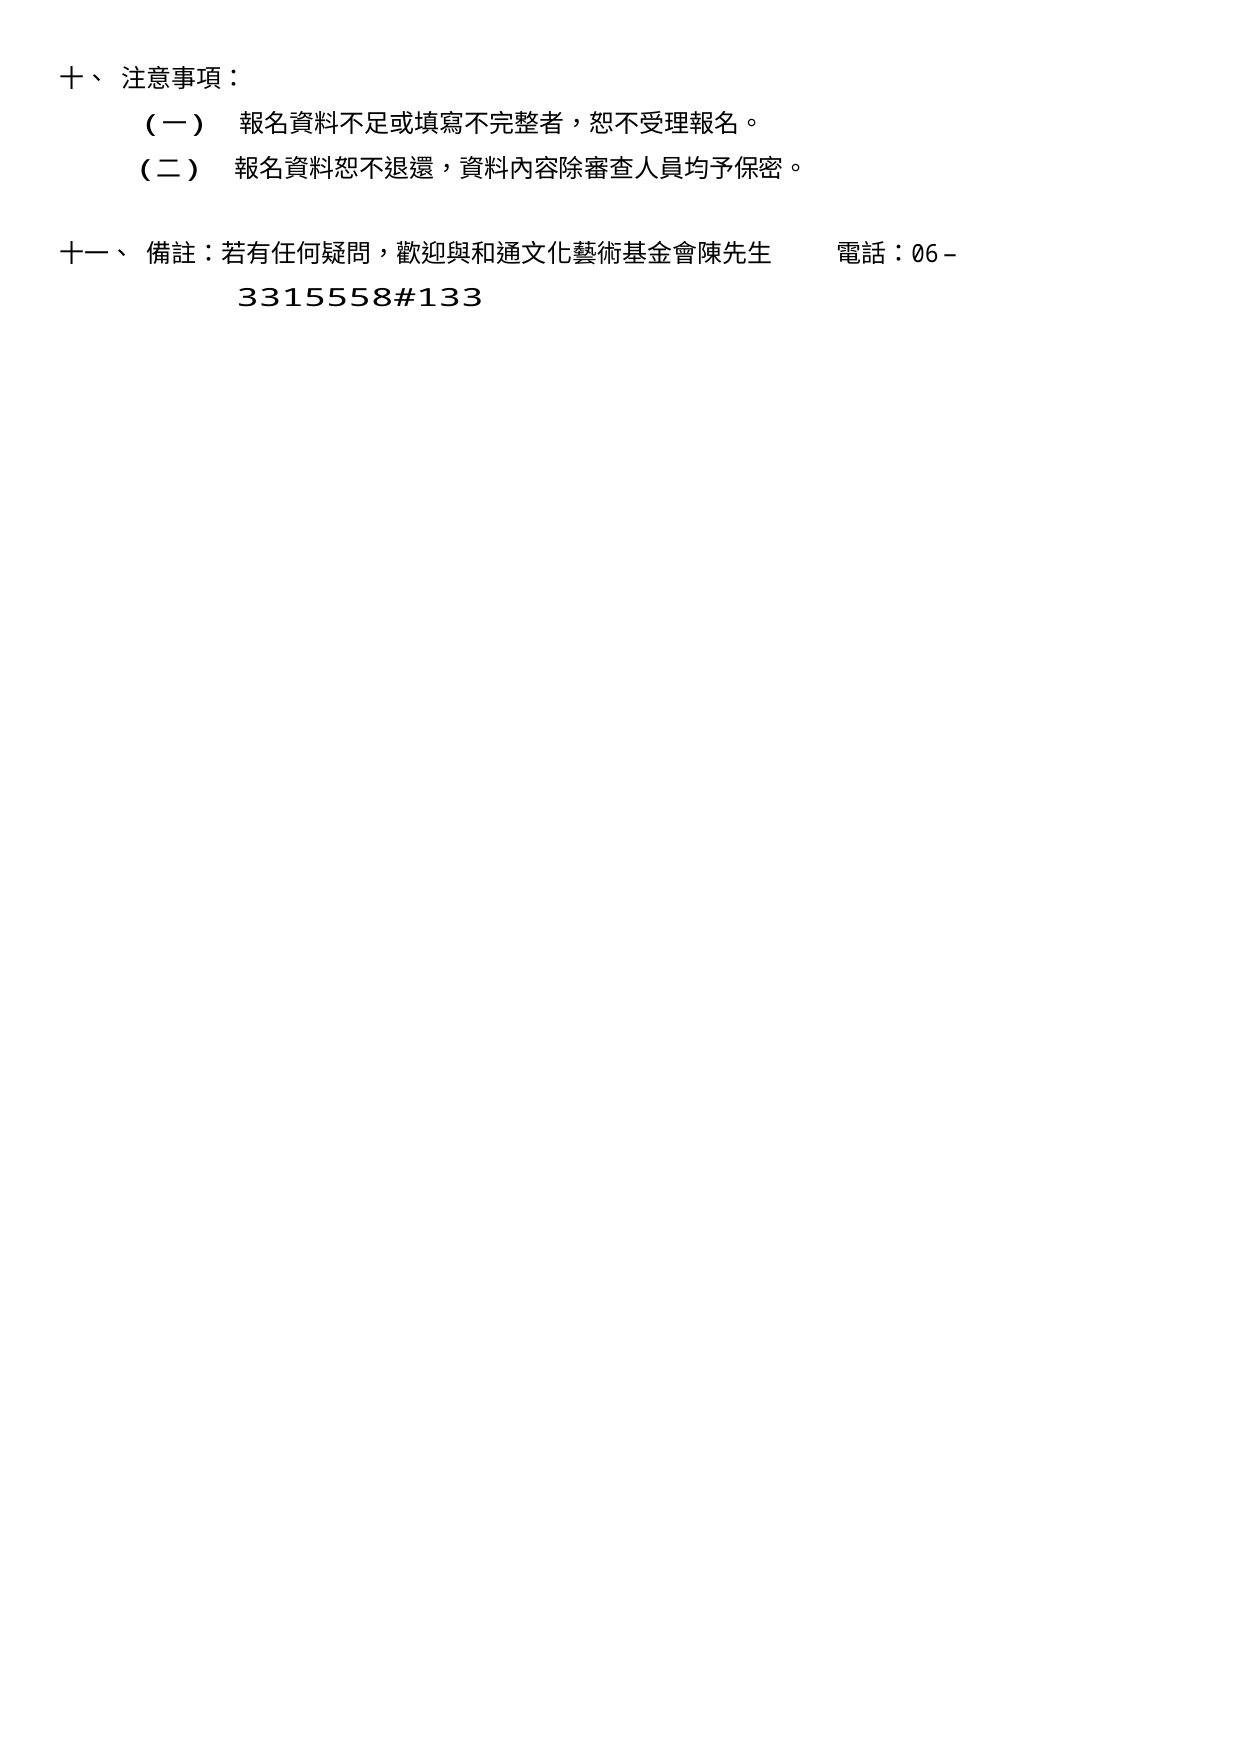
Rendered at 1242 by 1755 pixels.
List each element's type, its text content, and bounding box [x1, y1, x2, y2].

text (二) 報名資料恕不退還，資料內容除審查人員均予保密。 [134, 139, 1137, 183]
text 十、 注意事項： [59, 52, 1137, 96]
text (一) 報名資料不足或填寫不完整者，恕不受理報名。 [130, 96, 773, 139]
text 十一、 備註：若有任何疑問，歡迎與和通文化藝術基金會陳先生 電話：06-3315558#133 [59, 227, 1132, 315]
